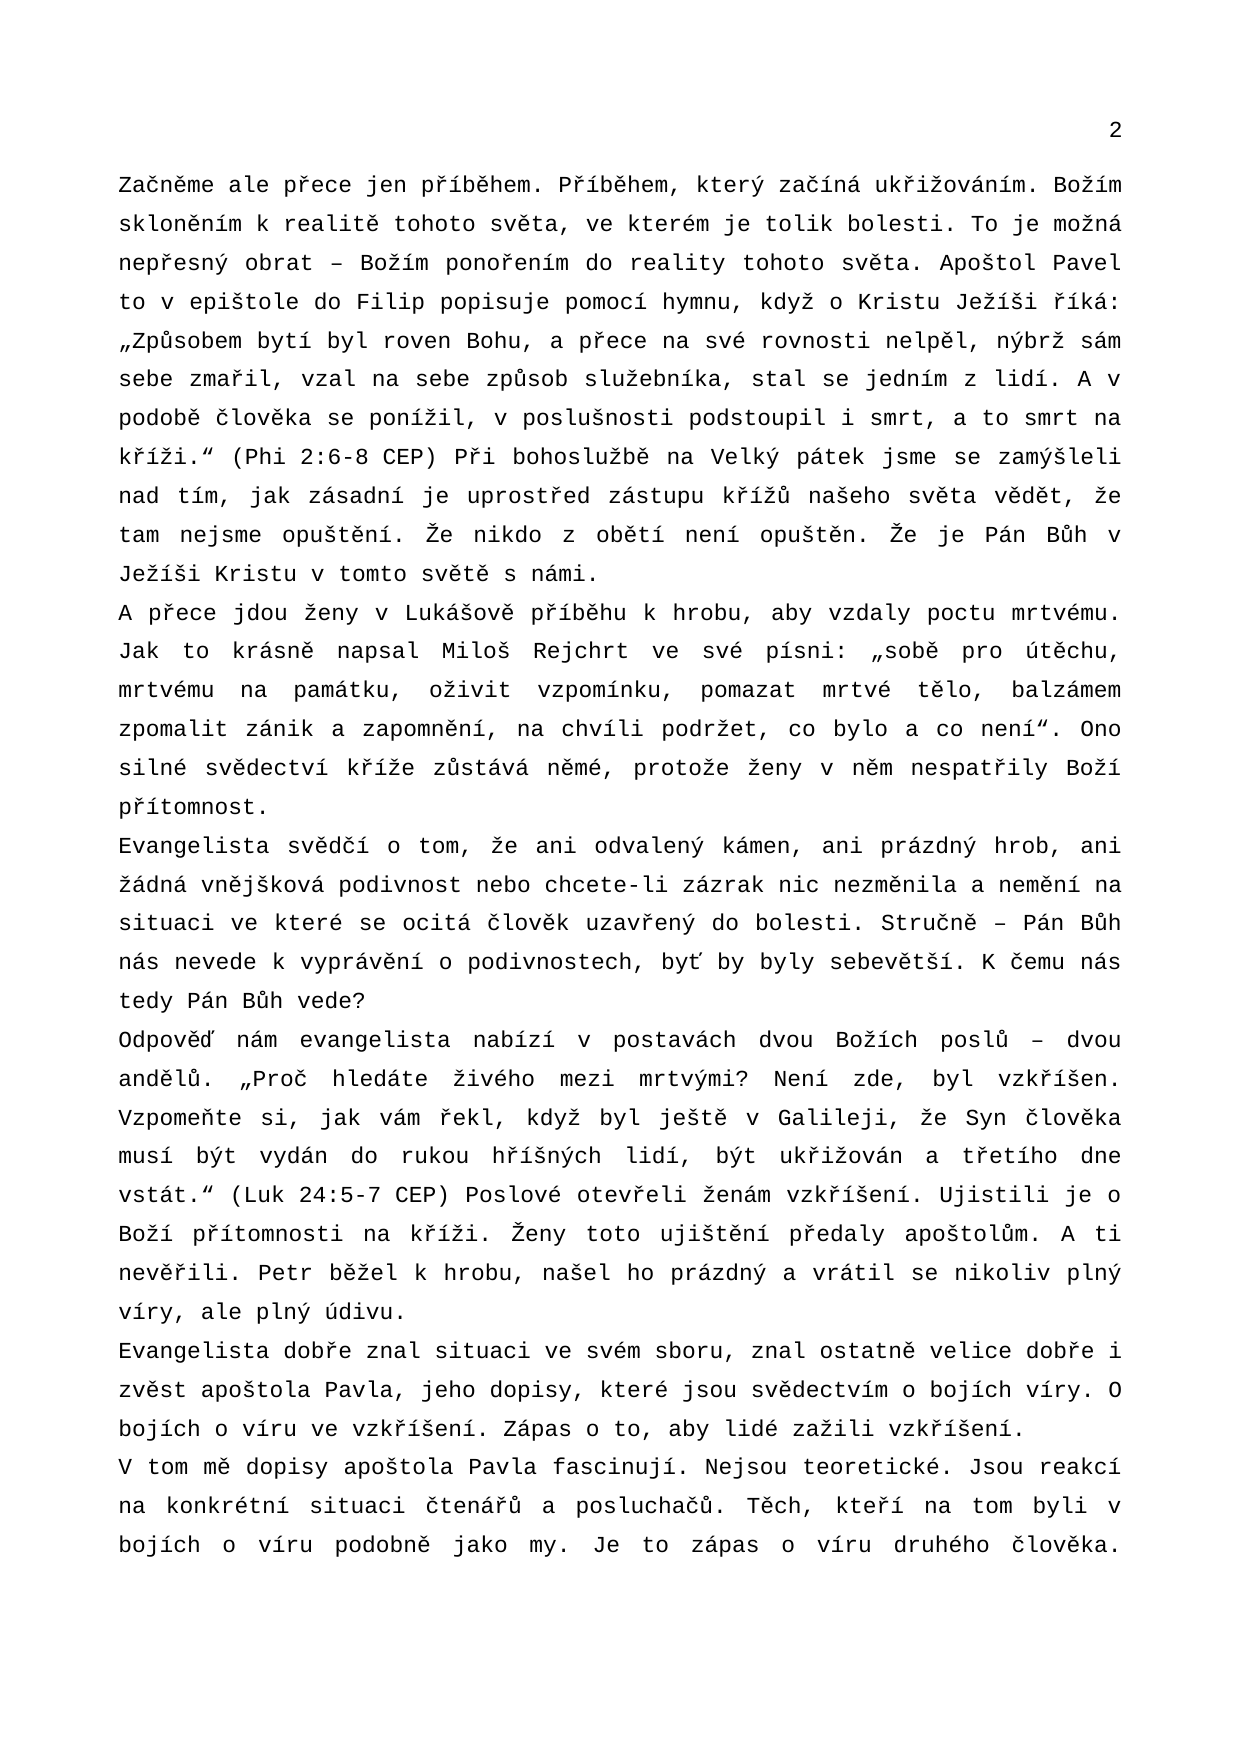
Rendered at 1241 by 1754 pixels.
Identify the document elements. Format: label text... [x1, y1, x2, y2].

text Evangelista svědčí o tom, že ani odvalený kámen, ani prázdný hrob, ani žádná vnějšková podivnost nebo chcete-li zázrak nic nezměnila a nemění na situaci ve které se ocitá člověk uzavřený do bolesti. Stručně – Pán Bůh nás nevede k vyprávění o podivnostech, byť by byly sebevětší. K čemu nás tedy Pán Bůh vede? [118, 834, 1122, 1015]
text Začněme ale přece jen příběhem. Příběhem, který začíná ukřižováním. Božím skloněním k realitě tohoto světa, ve kterém je tolik bolesti. To je možná nepřesný obrat – Božím ponořením do reality tohoto světa. Apoštol Pavel to v epištole do Filip popisuje pomocí hymnu, když o Kristu Ježíši říká: „Způsobem bytí byl roven Bohu, a přece na své rovnosti nelpěl, nýbrž sám sebe zmařil, vzal na sebe způsob služebníka, stal se jedním z lidí. A v podobě člověka se ponížil, v poslušnosti podstoupil i smrt, a to smrt na kříži.“ (Phi 2:6-8 CEP) Při bohoslužbě na Velký pátek jsme se zamýšleli nad tím, jak zásadní je uprostřed zástupu křížů našeho světa vědět, že tam nejsme opuštění. Že nikdo z obětí není opuštěn. Že je Pán Bůh v Ježíši Kristu v tomto světě s námi. [118, 173, 1122, 588]
text Odpověď nám evangelista nabízí v postavách dvou Božích poslů – dvou andělů. „Proč hledáte živého mezi mrtvými? Není zde, byl vzkříšen. Vzpomeňte si, jak vám řekl, když byl ještě v Galileji, že Syn člověka musí být vydán do rukou hříšných lidí, být ukřižován a třetího dne vstát.“ (Luk 24:5-7 CEP) Poslové otevřeli ženám vzkříšení. Ujistili je o Boží přítomnosti na kříži. Ženy toto ujištění předaly apoštolům. A ti nevěřili. Petr běžel k hrobu, našel ho prázdný a vrátil se nikoliv plný víry, ale plný údivu. [118, 1028, 1122, 1326]
text Evangelista dobře znal situaci ve svém sboru, znal ostatně velice dobře i zvěst apoštola Pavla, jeho dopisy, které jsou svědectvím o bojích víry. O bojích o víru ve vzkříšení. Zápas o to, aby lidé zažili vzkříšení. [118, 1339, 1122, 1443]
text A přece jdou ženy v Lukášově příběhu k hrobu, aby vzdaly poctu mrtvému. Jak to krásně napsal Miloš Rejchrt ve své písni: „sobě pro útěchu, mrtvému na památku, oživit vzpomínku, pomazat mrtvé tělo, balzámem zpomalit zánik a zapomnění, na chvíli podržet, co bylo a co není“. Ono silné svědectví kříže zůstává němé, protože ženy v něm nespatřily Boží přítomnost. [118, 601, 1122, 821]
text V tom mě dopisy apoštola Pavla fascinují. Nejsou teoretické. Jsou reakcí na konkrétní situaci čtenářů a posluchačů. Těch, kteří na tom byli v bojích o víru podobně jako my. Je to zápas o víru druhého člověka. [118, 1456, 1122, 1559]
